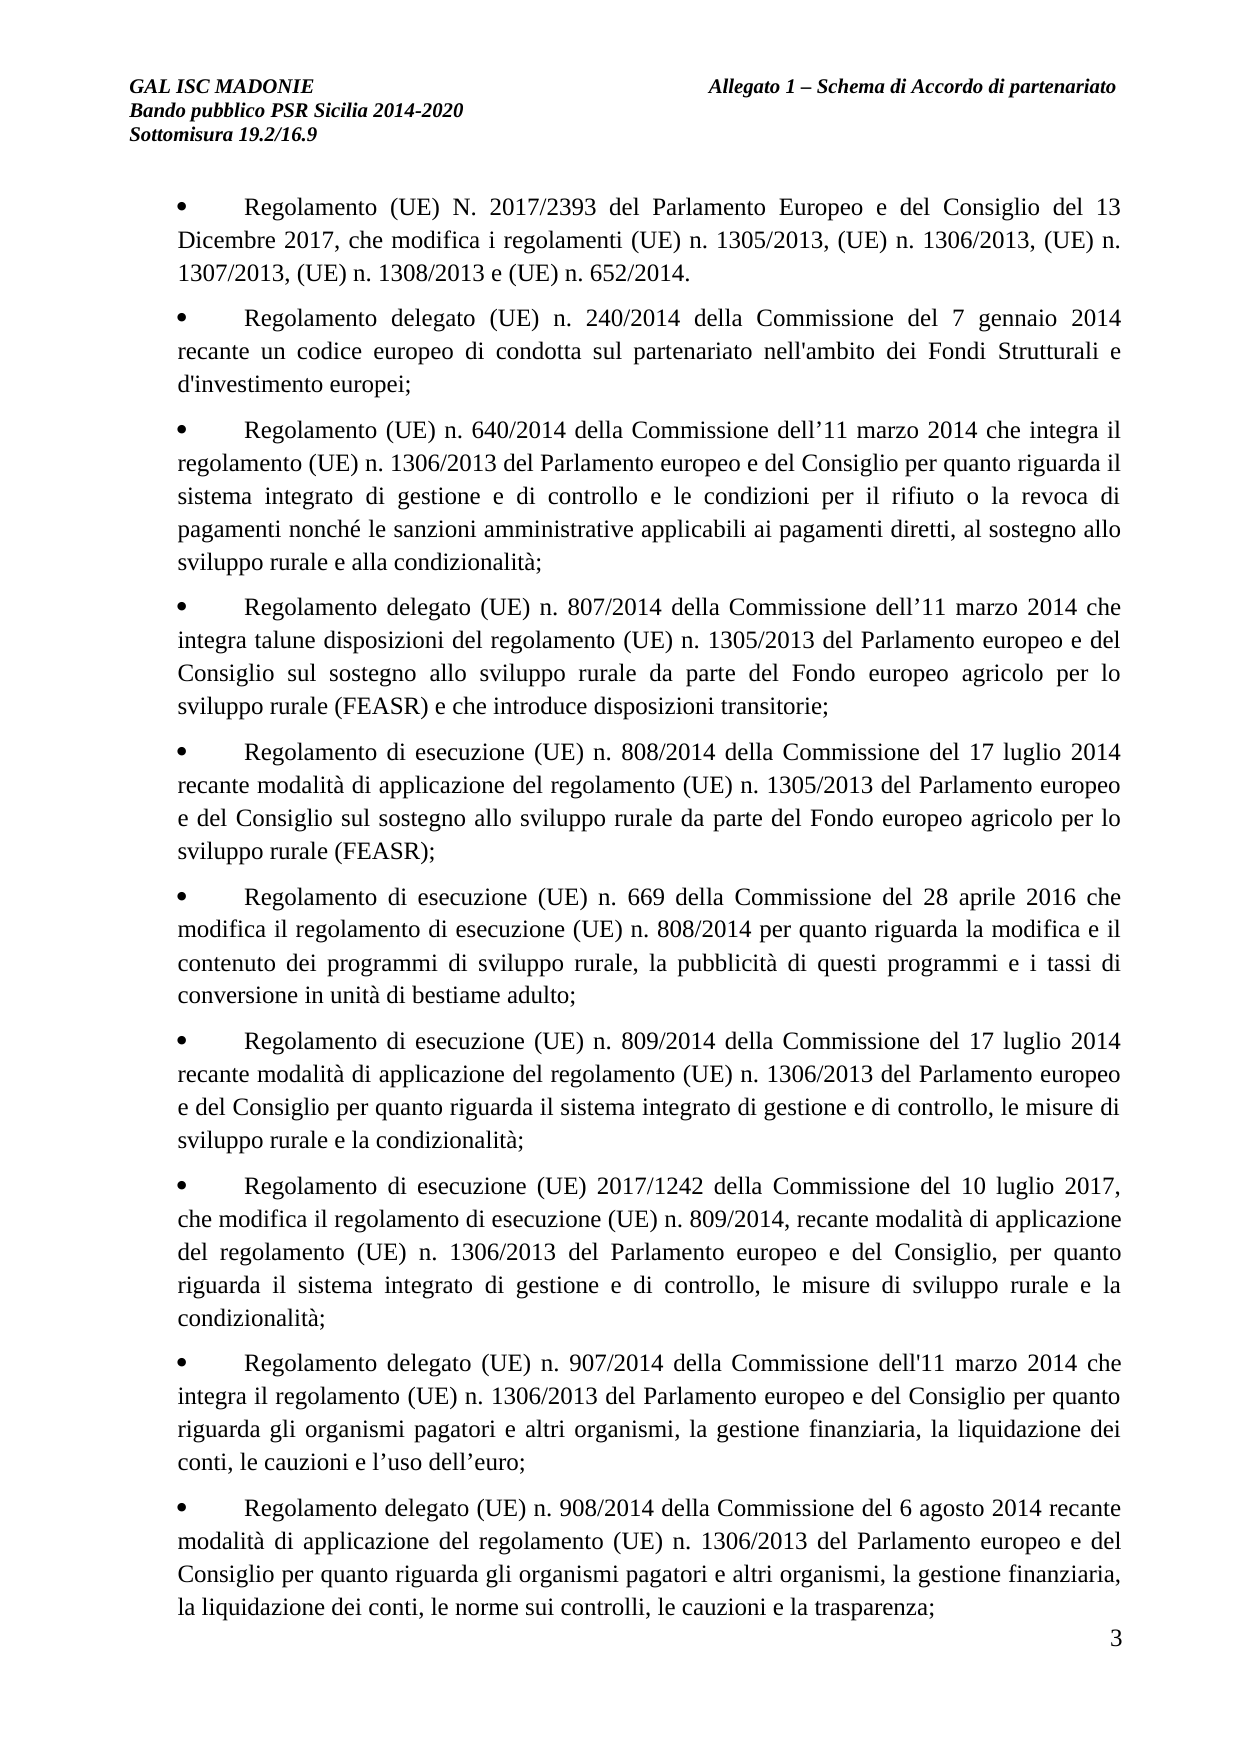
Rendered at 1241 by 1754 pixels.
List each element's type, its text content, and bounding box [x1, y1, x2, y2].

list Regolamento delegato (UE) n. 907/2014 della Commissione dell'11 marzo 2014 che integra il regolamento (UE) n. 1306/2013 del Parlamento europeo e del Consiglio per quanto riguarda gli organismi pagatori e altri organismi, la gestione finanziaria, la liquidazione dei conti, le cauzioni e l’uso dell’euro; [177, 1348, 1122, 1476]
list Regolamento di esecuzione (UE) 2017/1242 della Commissione del 10 luglio 2017, che modifica il regolamento di esecuzione (UE) n. 809/2014, recante modalità di applicazione del regolamento (UE) n. 1306/2013 del Parlamento europeo e del Consiglio, per quanto riguarda il sistema integrato di gestione e di controllo, le misure di sviluppo rurale e la condizionalità; [177, 1171, 1122, 1332]
list Regolamento di esecuzione (UE) n. 809/2014 della Commissione del 17 luglio 2014 recante modalità di applicazione del regolamento (UE) n. 1306/2013 del Parlamento europeo e del Consiglio per quanto riguarda il sistema integrato di gestione e di controllo, le misure di sviluppo rurale e la condizionalità; [177, 1026, 1122, 1154]
list Regolamento (UE) N. 2017/2393 del Parlamento Europeo e del Consiglio del 13 Dicembre 2017, che modifica i regolamenti (UE) n. 1305/2013, (UE) n. 1306/2013, (UE) n. 1307/2013, (UE) n. 1308/2013 e (UE) n. 652/2014. [177, 192, 1122, 286]
list Regolamento delegato (UE) n. 807/2014 della Commissione dell’11 marzo 2014 che integra talune disposizioni del regolamento (UE) n. 1305/2013 del Parlamento europeo e del Consiglio sul sostegno allo sviluppo rurale da parte del Fondo europeo agricolo per lo sviluppo rurale (FEASR) e che introduce disposizioni transitorie; [177, 592, 1122, 720]
list Regolamento di esecuzione (UE) n. 669 della Commissione del 28 aprile 2016 che modifica il regolamento di esecuzione (UE) n. 808/2014 per quanto riguarda la modifica e il contenuto dei programmi di sviluppo rurale, la pubblicità di questi programmi e i tassi di conversione in unità di bestiame adulto; [177, 882, 1122, 1009]
list Regolamento delegato (UE) n. 908/2014 della Commissione del 6 agosto 2014 recante modalità di applicazione del regolamento (UE) n. 1306/2013 del Parlamento europeo e del Consiglio per quanto riguarda gli organismi pagatori e altri organismi, la gestione finanziaria, la liquidazione dei conti, le norme sui controlli, le cauzioni e la trasparenza; [177, 1493, 1122, 1621]
list Regolamento (UE) n. 640/2014 della Commissione dell’11 marzo 2014 che integra il regolamento (UE) n. 1306/2013 del Parlamento europeo e del Consiglio per quanto riguarda il sistema integrato di gestione e di controllo e le condizioni per il rifiuto o la revoca di pagamenti nonché le sanzioni amministrative applicabili ai pagamenti diretti, al sostegno allo sviluppo rurale e alla condizionalità; [177, 415, 1122, 576]
list Regolamento delegato (UE) n. 240/2014 della Commissione del 7 gennaio 2014 recante un codice europeo di condotta sul partenariato nell'ambito dei Fondi Strutturali e d'investimento europei; [177, 303, 1122, 398]
list Regolamento di esecuzione (UE) n. 808/2014 della Commissione del 17 luglio 2014 recante modalità di applicazione del regolamento (UE) n. 1305/2013 del Parlamento europeo e del Consiglio sul sostegno allo sviluppo rurale da parte del Fondo europeo agricolo per lo sviluppo rurale (FEASR); [177, 737, 1122, 865]
